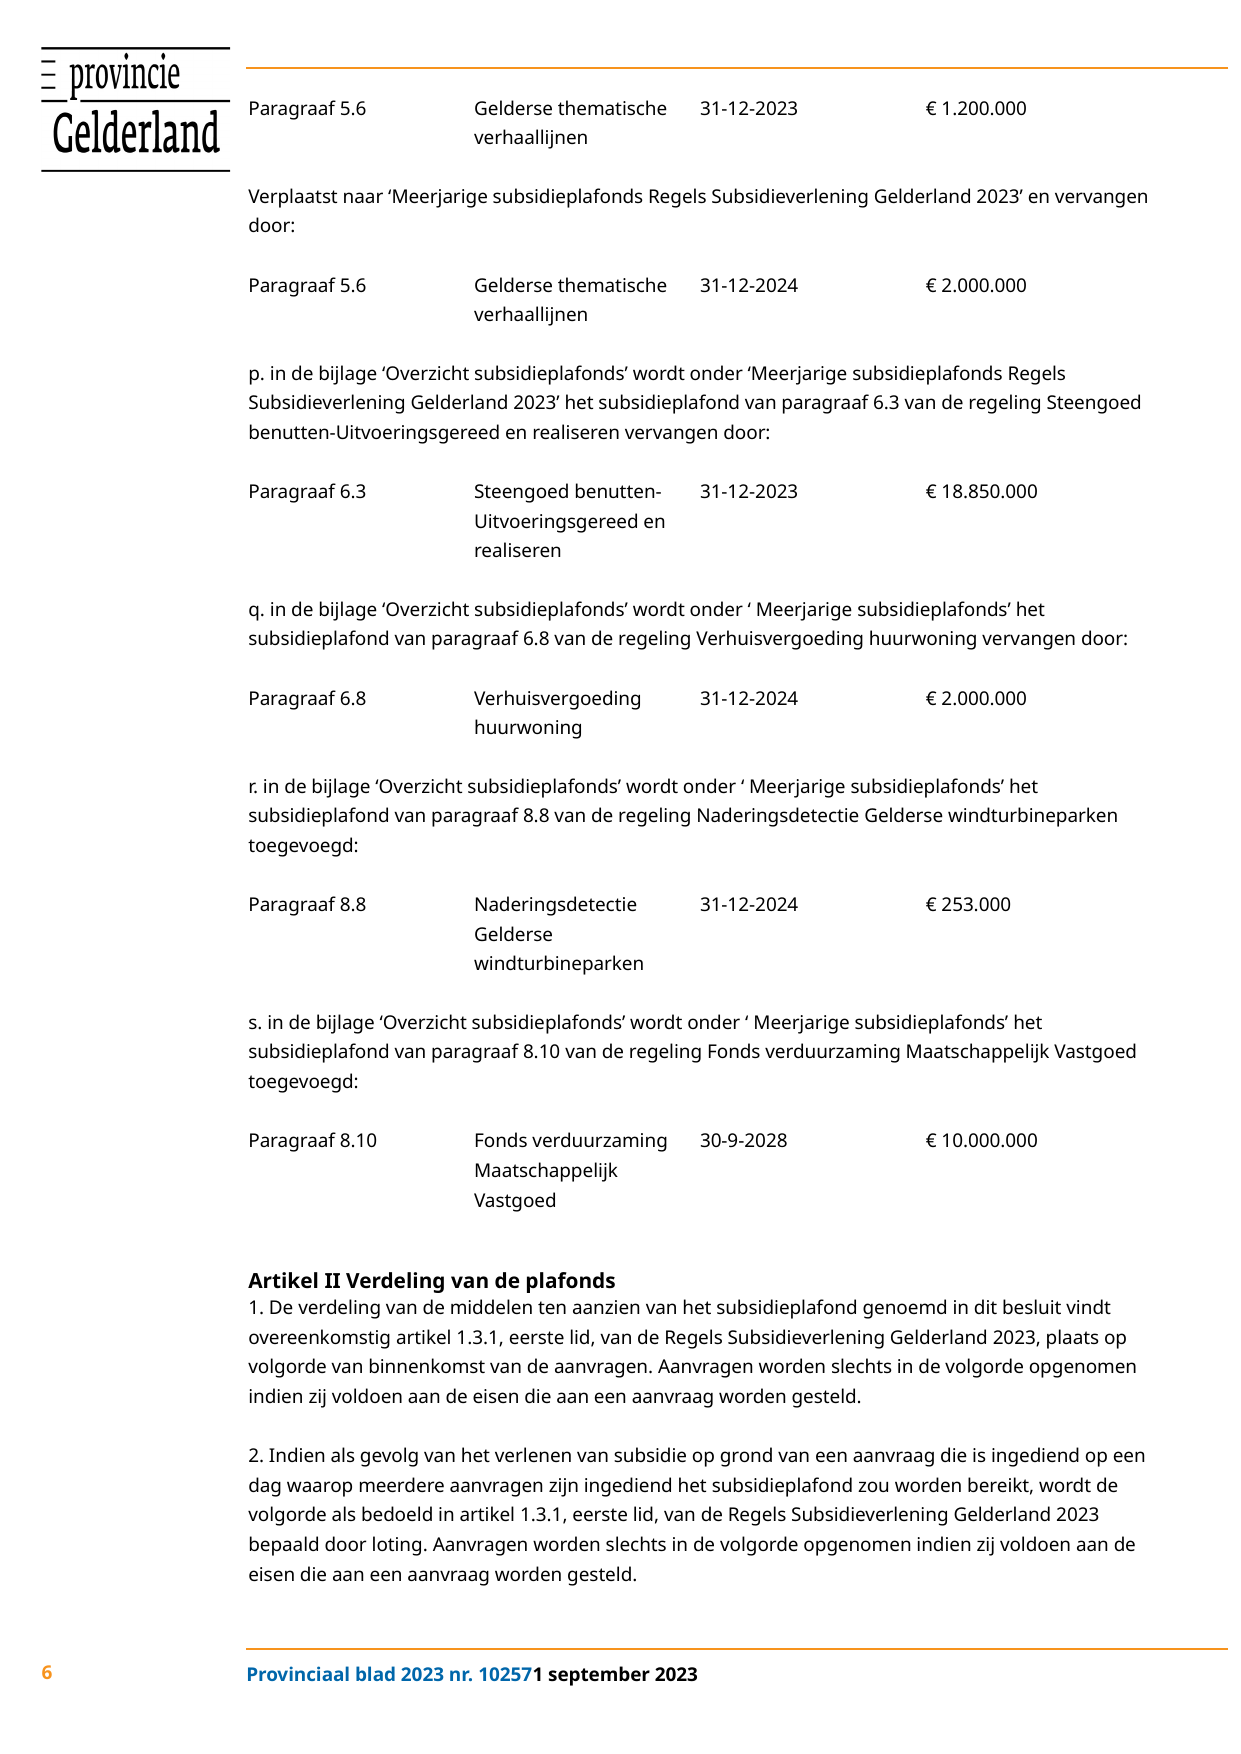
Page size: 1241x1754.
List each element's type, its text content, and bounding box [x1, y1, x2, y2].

table_header Paragraaf 8.8 [248, 891, 474, 976]
table_header € 2.000.000 [926, 272, 1152, 327]
text 2. Indien als gevolg van het verlenen van subsidie op grond van een aanvraag die is ingediend op een dag waarop meerdere aanvragen zijn ingediend het subsidieplafond zou worden bereikt, wordt de volgorde als bedoeld in artikel 1.3.1, eerste lid, van de Regels Subsidieverlening Gelderland 2023 bepaald door loting. Aanvragen worden slechts in de volgorde opgenomen indien zij voldoen aan de eisen die aan een aanvraag worden gesteld. [248, 1442, 1152, 1587]
table_header Naderingsdetectie Gelderse windturbineparken [474, 891, 700, 976]
table_header 30-9-2028 [700, 1128, 926, 1212]
table_header 31-12-2024 [700, 891, 926, 976]
table_header € 253.000 [926, 891, 1152, 976]
table_header € 10.000.000 [926, 1128, 1152, 1212]
table_header 31-12-2024 [700, 272, 926, 327]
table_header € 18.850.000 [926, 478, 1152, 563]
table_header Gelderse thematische verhaallijnen [474, 95, 700, 150]
table_header Fonds verduurzaming Maatschappelijk Vastgoed [474, 1128, 700, 1212]
table_header Paragraaf 6.8 [248, 685, 474, 740]
text p. in de bijlage ‘Overzicht subsidieplafonds’ wordt onder ‘Meerjarige subsidieplafonds Regels Subsidieverlening Gelderland 2023’ het subsidieplafond van paragraaf 6.3 van de regeling Steengoed benutten-Uitvoeringsgereed en realiseren vervangen door: [248, 360, 1152, 445]
text s. in de bijlage ‘Overzicht subsidieplafonds’ wordt onder ‘ Meerjarige subsidieplafonds’ het subsidieplafond van paragraaf 8.10 van de regeling Fonds verduurzaming Maatschappelijk Vastgoed toegevoegd: [248, 1009, 1152, 1094]
text Artikel II Verdeling van de plafonds [248, 1266, 1152, 1294]
table_header Verhuisvergoeding huurwoning [474, 685, 700, 740]
table_header € 2.000.000 [926, 685, 1152, 740]
text r. in de bijlage ‘Overzicht subsidieplafonds’ wordt onder ‘ Meerjarige subsidieplafonds’ het subsidieplafond van paragraaf 8.8 van de regeling Naderingsdetectie Gelderse windturbineparken toegevoegd: [248, 773, 1152, 858]
table_header 31-12-2024 [700, 685, 926, 740]
text q. in de bijlage ‘Overzicht subsidieplafonds’ wordt onder ‘ Meerjarige subsidieplafonds’ het subsidieplafond van paragraaf 6.8 van de regeling Verhuisvergoeding huurwoning vervangen door: [248, 596, 1152, 651]
table_header Paragraaf 8.10 [248, 1128, 474, 1212]
table_header Gelderse thematische verhaallijnen [474, 272, 700, 327]
table_header Paragraaf 5.6 [248, 272, 474, 327]
text Verplaatst naar ‘Meerjarige subsidieplafonds Regels Subsidieverlening Gelderland 2023’ en vervangen door: [248, 183, 1152, 238]
table_header Paragraaf 5.6 [248, 95, 474, 150]
text 1. De verdeling van de middelen ten aanzien van het subsidieplafond genoemd in dit besluit vindt overeenkomstig artikel 1.3.1, eerste lid, van de Regels Subsidieverlening Gelderland 2023, plaats op volgorde van binnenkomst van de aanvragen. Aanvragen worden slechts in de volgorde opgenomen indien zij voldoen aan de eisen die aan een aanvraag worden gesteld. [248, 1294, 1152, 1409]
table_header Steengoed benutten-Uitvoeringsgereed en realiseren [474, 478, 700, 563]
table_header € 1.200.000 [926, 95, 1152, 150]
table_header 31-12-2023 [700, 95, 926, 150]
table_header 31-12-2023 [700, 478, 926, 563]
picture [41, 47, 231, 172]
table_header Paragraaf 6.3 [248, 478, 474, 563]
